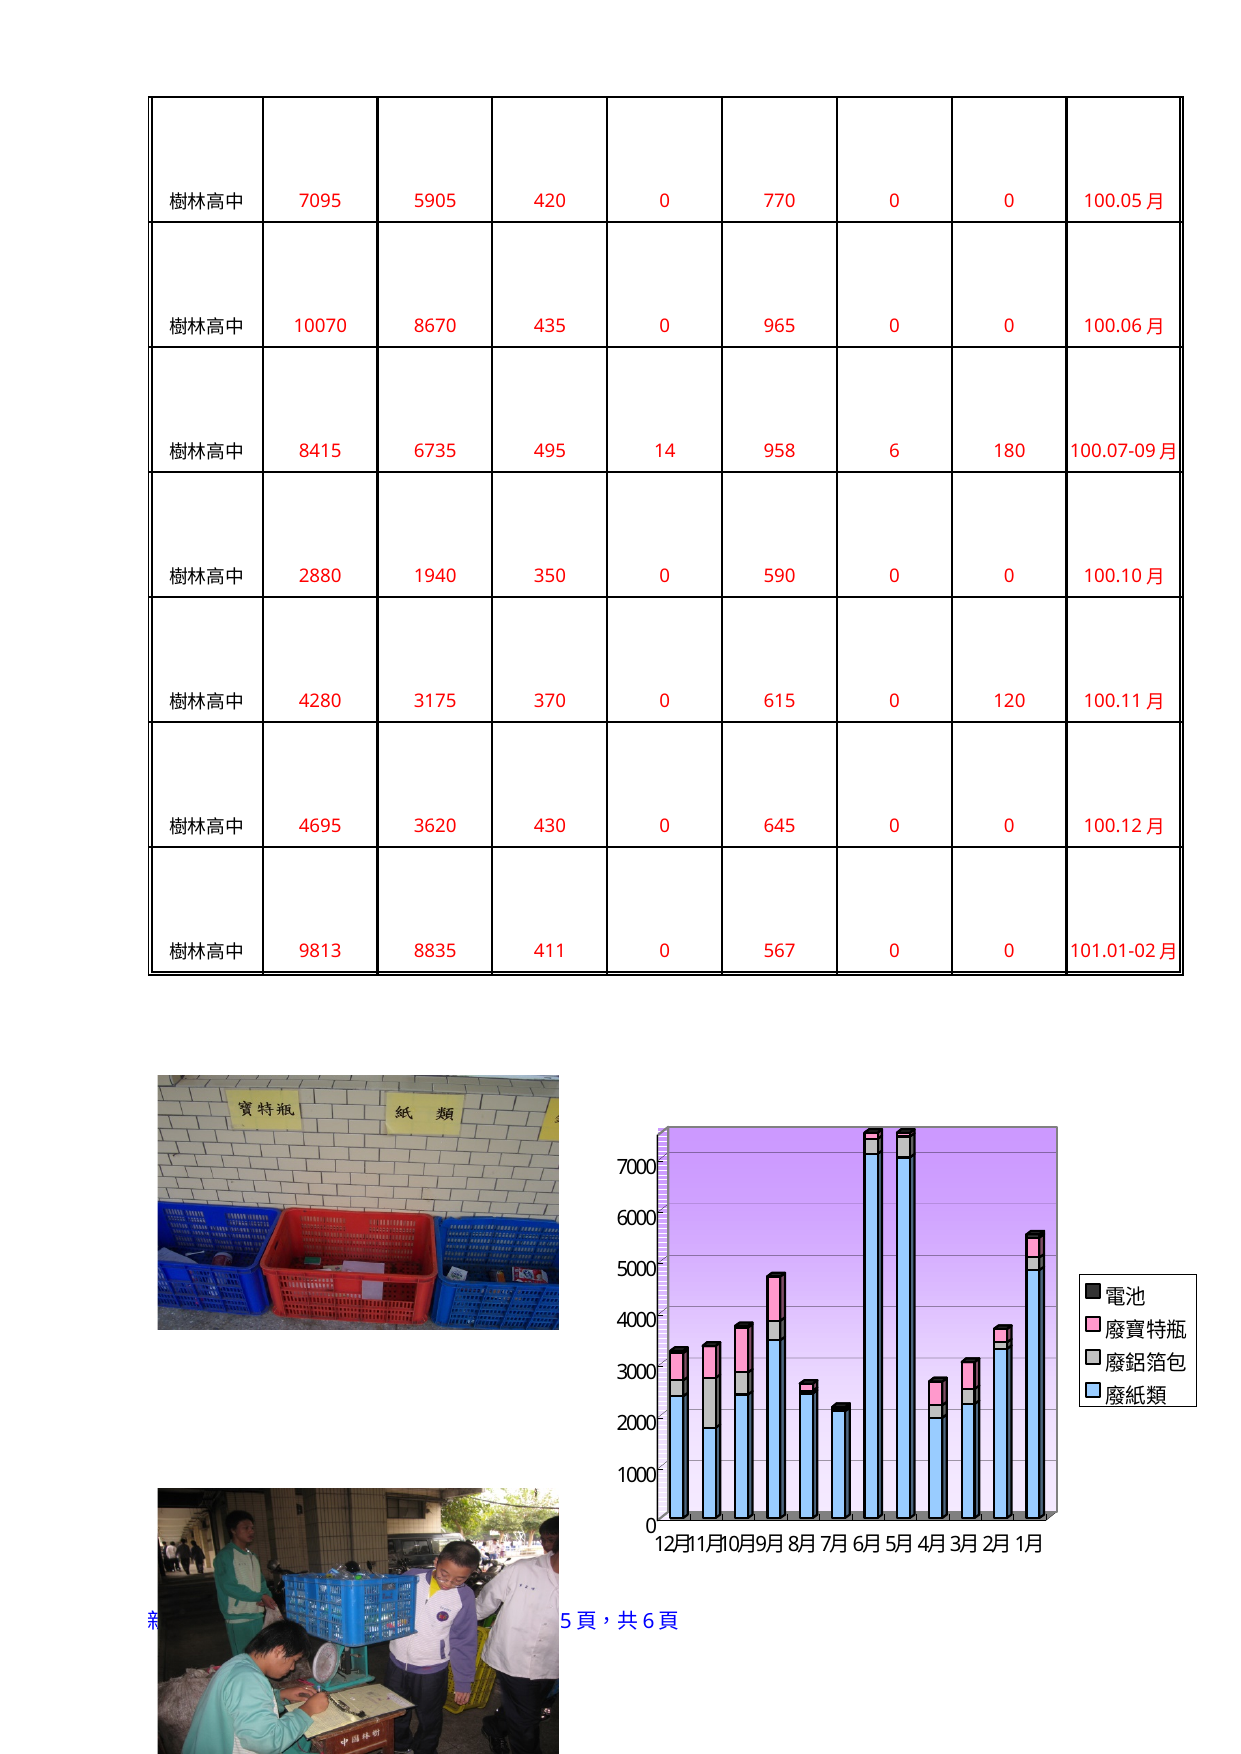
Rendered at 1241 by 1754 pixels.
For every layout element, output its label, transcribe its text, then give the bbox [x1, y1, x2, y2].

table_cell 10070 [264, 223, 376, 346]
table_cell 100.07-09月 [1068, 348, 1179, 471]
table_cell 0 [608, 223, 721, 346]
table_cell 411 [493, 848, 606, 971]
table_cell 0 [838, 848, 951, 971]
table_cell 101.01-02月 [1068, 848, 1179, 971]
table_cell 2880 [264, 473, 376, 596]
table_cell 0 [838, 473, 951, 596]
table_cell 樹林高中 [153, 348, 262, 471]
table_cell 樹林高中 [153, 848, 262, 971]
table_cell 495 [493, 348, 606, 471]
table_cell 645 [723, 723, 836, 846]
table_cell 430 [493, 723, 606, 846]
table_cell 0 [608, 473, 721, 596]
table_cell 420 [493, 98, 606, 221]
table_cell 350 [493, 473, 606, 596]
table_cell 180 [953, 348, 1065, 471]
table_cell 965 [723, 223, 836, 346]
table_cell 7095 [264, 98, 376, 221]
table_cell 370 [493, 598, 606, 721]
table_cell 3620 [379, 723, 491, 846]
table_cell 0 [608, 98, 721, 221]
table_cell 615 [723, 598, 836, 721]
table_cell 770 [723, 98, 836, 221]
table_cell 8835 [379, 848, 491, 971]
table_cell 0 [608, 723, 721, 846]
table_cell 1940 [379, 473, 491, 596]
table_cell 0 [953, 223, 1065, 346]
table_cell 435 [493, 223, 606, 346]
table_cell 567 [723, 848, 836, 971]
table_cell 14 [608, 348, 721, 471]
table_cell 3175 [379, 598, 491, 721]
table_cell 4280 [264, 598, 376, 721]
table_cell 100.05月 [1068, 98, 1179, 221]
table_cell 0 [953, 848, 1065, 971]
table_cell 樹林高中 [153, 223, 262, 346]
table_cell 120 [953, 598, 1065, 721]
table_cell 0 [953, 98, 1065, 221]
table_cell 樹林高中 [153, 598, 262, 721]
table_cell 0 [838, 98, 951, 221]
table_cell 100.10月 [1068, 473, 1179, 596]
table_cell 0 [838, 223, 951, 346]
table_cell 100.06月 [1068, 223, 1179, 346]
table_cell 樹林高中 [153, 98, 262, 221]
table_cell 9813 [264, 848, 376, 971]
table_cell 0 [608, 598, 721, 721]
table_cell 0 [953, 723, 1065, 846]
table_cell 0 [608, 848, 721, 971]
table_cell 6735 [379, 348, 491, 471]
table_cell 6 [838, 348, 951, 471]
table_cell 樹林高中 [153, 473, 262, 596]
table_cell 0 [838, 723, 951, 846]
table_cell 100.12月 [1068, 723, 1179, 846]
table_cell 4695 [264, 723, 376, 846]
table_cell 樹林高中 [153, 723, 262, 846]
table_cell 100.11月 [1068, 598, 1179, 721]
table_cell 8415 [264, 348, 376, 471]
table_cell 958 [723, 348, 836, 471]
table_cell 590 [723, 473, 836, 596]
table_cell 5905 [379, 98, 491, 221]
table_cell 0 [838, 598, 951, 721]
table_cell 0 [953, 473, 1065, 596]
table_cell 8670 [379, 223, 491, 346]
